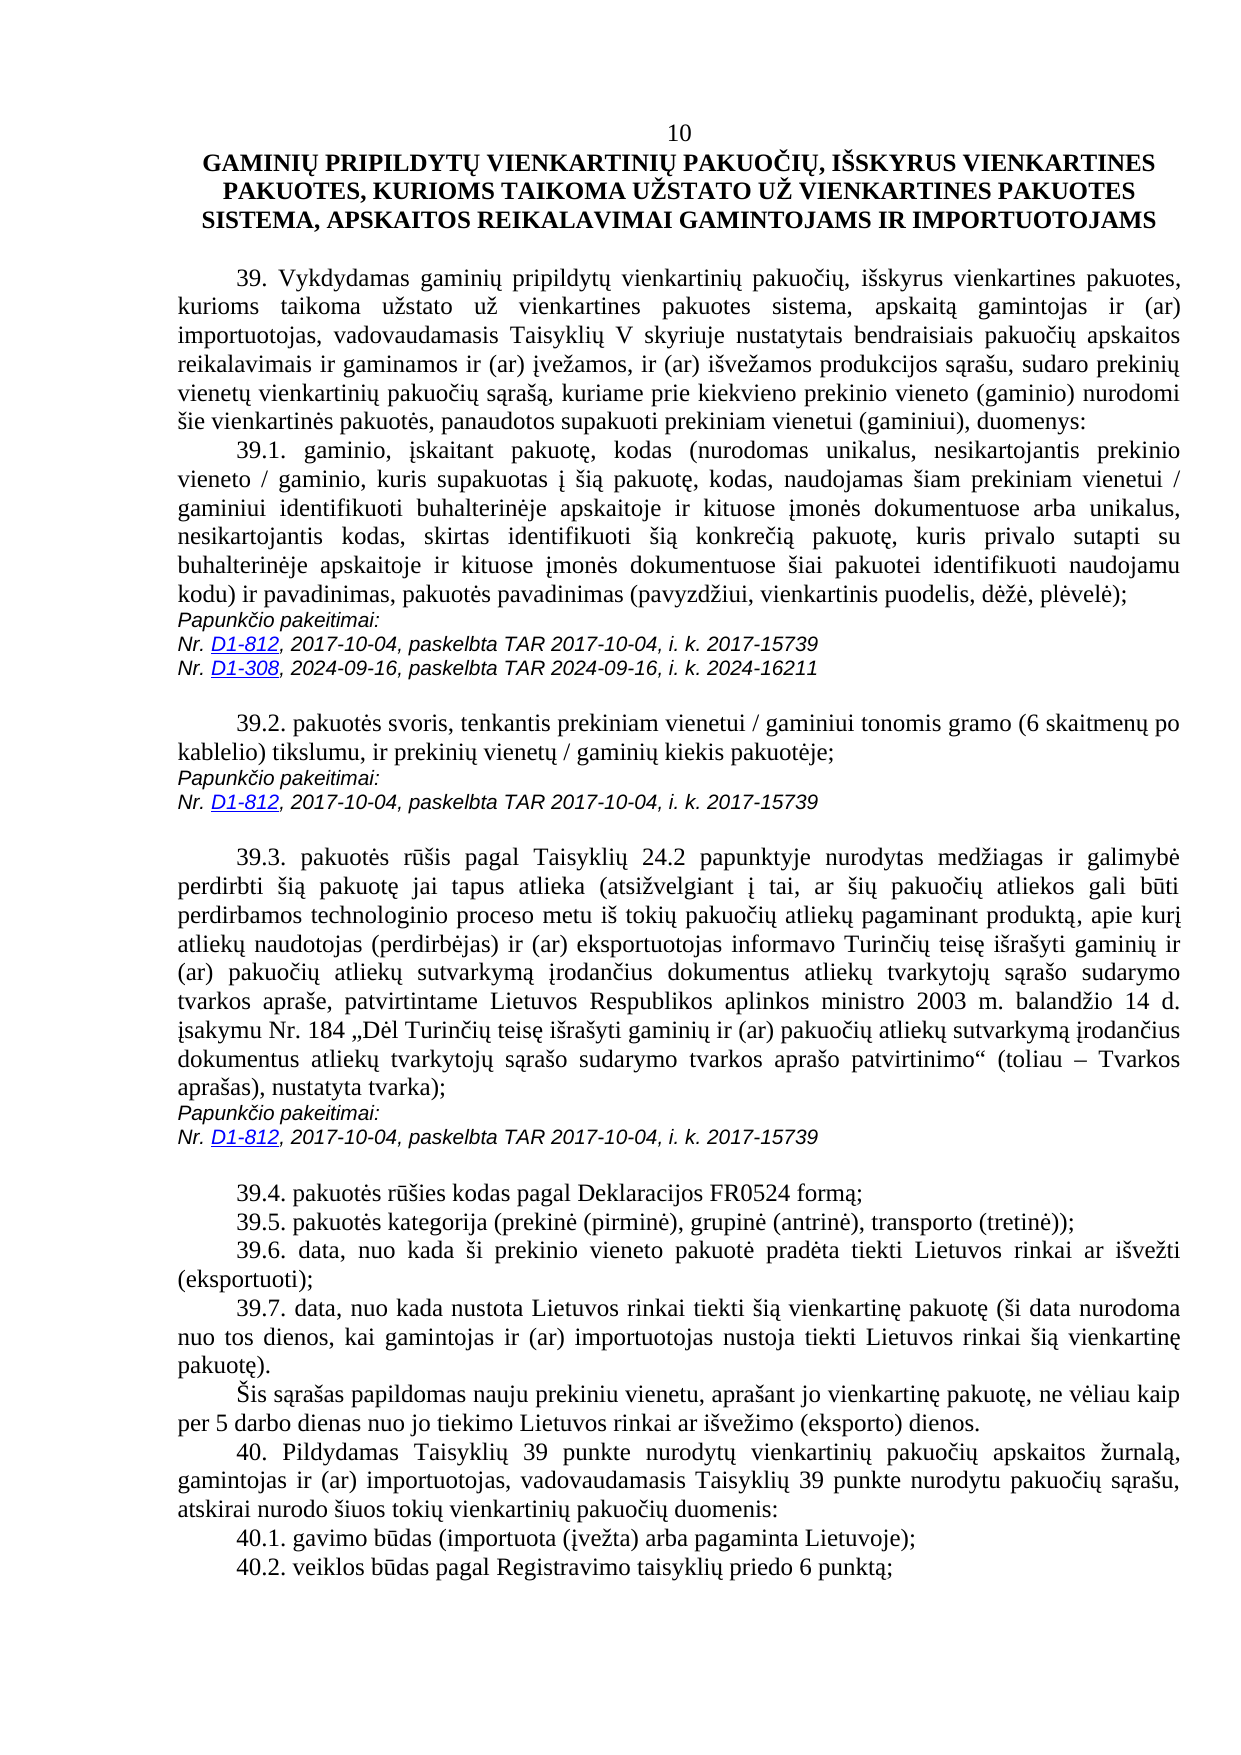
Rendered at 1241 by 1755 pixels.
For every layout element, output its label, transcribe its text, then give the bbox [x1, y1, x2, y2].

text Nr. D1-812, 2017-10-04, paskelbta TAR 2017-10-04, i. k. 2017-15739 [177, 790, 1181, 814]
text 39.1. gaminio, įskaitant pakuotę, kodas (nurodomas unikalus, nesikartojantis prekinio vieneto / gaminio, kuris supakuotas į šią pakuotę, kodas, naudojamas šiam prekiniam vienetui / gaminiui identifikuoti buhalterinėje apskaitoje ir kituose įmonės dokumentuose arba unikalus, nesikartojantis kodas, skirtas identifikuoti šią konkrečią pakuotę, kuris privalo sutapti su buhalterinėje apskaitoje ir kituose įmonės dokumentuose šiai pakuotei identifikuoti naudojamu kodu) ir pavadinimas, pakuotės pavadinimas (pavyzdžiui, vienkartinis puodelis, dėžė, plėvelė); [177, 435, 1181, 608]
text Papunkčio pakeitimai: [177, 766, 1181, 790]
text GAMINIŲ PRIPILDYTŲ VIENKARTINIŲ PAKUOČIŲ, IŠSKYRUS VIENKARTINES PAKUOTES, KURIOMS TAIKOMA UŽSTATO UŽ VIENKARTINES PAKUOTES SISTEMA, APSKAITOS REIKALAVIMAI GAMINTOJAMS IR IMPORTUOTOJAMS [177, 148, 1181, 234]
text 39.4. pakuotės rūšies kodas pagal Deklaracijos FR0524 formą; [177, 1178, 1181, 1207]
text Nr. D1-812, 2017-10-04, paskelbta TAR 2017-10-04, i. k. 2017-15739 [177, 632, 1181, 656]
text 40.2. veiklos būdas pagal Registravimo taisyklių priedo 6 punktą; [177, 1552, 1181, 1580]
text Papunkčio pakeitimai: [177, 1101, 1181, 1125]
text 39.6. data, nuo kada ši prekinio vieneto pakuotė pradėta tiekti Lietuvos rinkai ar išvežti (eksportuoti); [177, 1235, 1181, 1293]
text 40. Pildydamas Taisyklių 39 punkte nurodytų vienkartinių pakuočių apskaitos žurnalą, gamintojas ir (ar) importuotojas, vadovaudamasis Taisyklių 39 punkte nurodytu pakuočių sąrašu, atskirai nurodo šiuos tokių vienkartinių pakuočių duomenis: [177, 1437, 1181, 1523]
text Papunkčio pakeitimai: [177, 608, 1181, 632]
text Nr. D1-308, 2024-09-16, paskelbta TAR 2024-09-16, i. k. 2024-16211 [177, 656, 1181, 679]
text 39.5. pakuotės kategorija (prekinė (pirminė), grupinė (antrinė), transporto (tretinė)); [177, 1207, 1181, 1235]
text 39. Vykdydamas gaminių pripildytų vienkartinių pakuočių, išskyrus vienkartines pakuotes, kurioms taikoma užstato už vienkartines pakuotes sistema, apskaitą gamintojas ir (ar) importuotojas, vadovaudamasis Taisyklių V skyriuje nustatytais bendraisiais pakuočių apskaitos reikalavimais ir gaminamos ir (ar) įvežamos, ir (ar) išvežamos produkcijos sąrašu, sudaro prekinių vienetų vienkartinių pakuočių sąrašą, kuriame prie kiekvieno prekinio vieneto (gaminio) nurodomi šie vienkartinės pakuotės, panaudotos supakuoti prekiniam vienetui (gaminiui), duomenys: [177, 263, 1181, 435]
text 40.1. gavimo būdas (importuota (įvežta) arba pagaminta Lietuvoje); [177, 1523, 1181, 1552]
text Šis sąrašas papildomas nauju prekiniu vienetu, aprašant jo vienkartinę pakuotę, ne vėliau kaip per 5 darbo dienas nuo jo tiekimo Lietuvos rinkai ar išvežimo (eksporto) dienos. [177, 1379, 1181, 1437]
text 39.2. pakuotės svoris, tenkantis prekiniam vienetui / gaminiui tonomis gramo (6 skaitmenų po kablelio) tikslumu, ir prekinių vienetų / gaminių kiekis pakuotėje; [177, 708, 1181, 766]
text Nr. D1-812, 2017-10-04, paskelbta TAR 2017-10-04, i. k. 2017-15739 [177, 1125, 1181, 1149]
text 39.7. data, nuo kada nustota Lietuvos rinkai tiekti šią vienkartinę pakuotę (ši data nurodoma nuo tos dienos, kai gamintojas ir (ar) importuotojas nustoja tiekti Lietuvos rinkai šią vienkartinę pakuotę). [177, 1293, 1181, 1379]
text 39.3. pakuotės rūšis pagal Taisyklių 24.2 papunktyje nurodytas medžiagas ir galimybė perdirbti šią pakuotę jai tapus atlieka (atsižvelgiant į tai, ar šių pakuočių atliekos gali būti perdirbamos technologinio proceso metu iš tokių pakuočių atliekų pagaminant produktą, apie kurį atliekų naudotojas (perdirbėjas) ir (ar) eksportuotojas informavo Turinčių teisę išrašyti gaminių ir (ar) pakuočių atliekų sutvarkymą įrodančius dokumentus atliekų tvarkytojų sąrašo sudarymo tvarkos apraše, patvirtintame Lietuvos Respublikos aplinkos ministro 2003 m. balandžio 14 d. įsakymu Nr. 184 „Dėl Turinčių teisę išrašyti gaminių ir (ar) pakuočių atliekų sutvarkymą įrodančius dokumentus atliekų tvarkytojų sąrašo sudarymo tvarkos aprašo patvirtinimo“ (toliau – Tvarkos aprašas), nustatyta tvarka); [177, 842, 1181, 1101]
